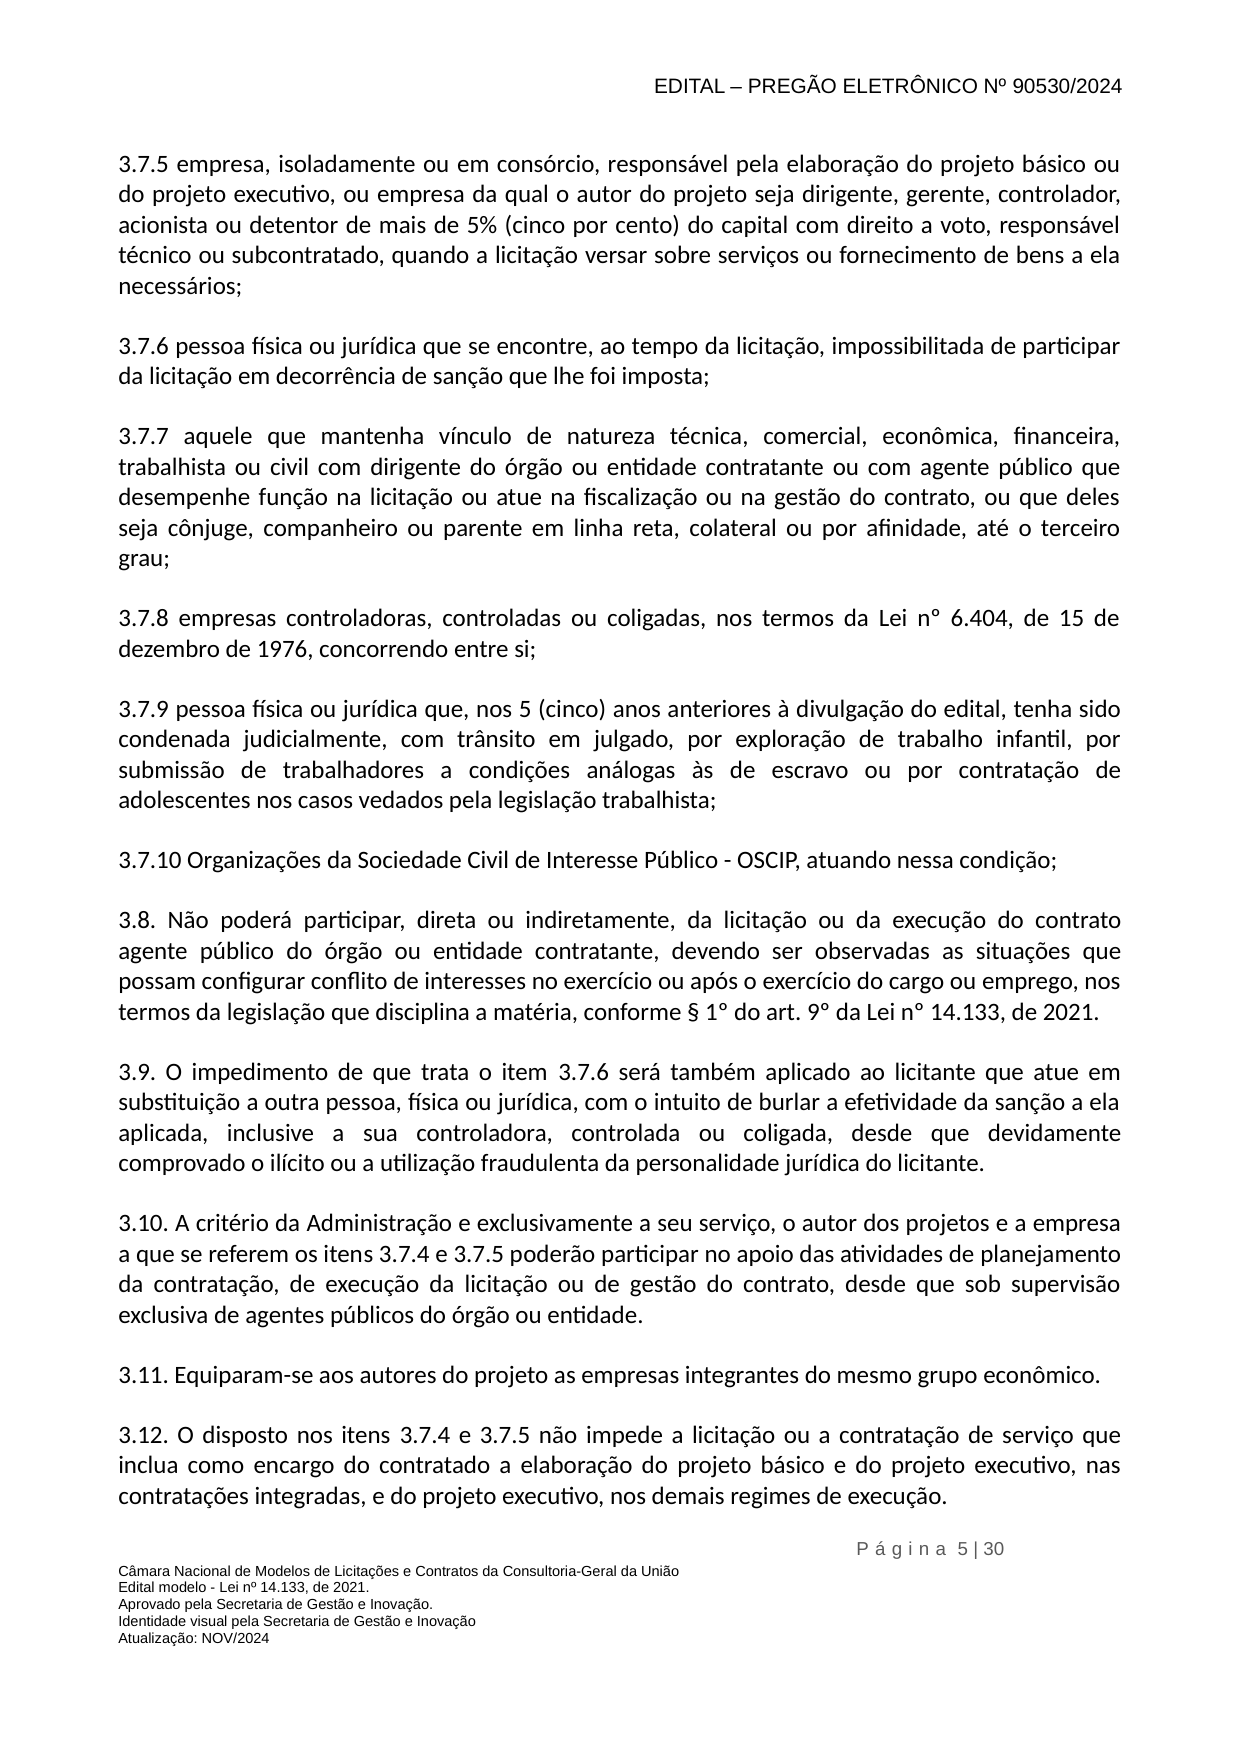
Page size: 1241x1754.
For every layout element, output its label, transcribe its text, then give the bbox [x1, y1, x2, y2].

text 3.10. A critério da Administração e exclusivamente a seu serviço, o autor dos projetos e a empresa a que se referem os itens 3.7.4 e 3.7.5 poderão participar no apoio das atividades de planejamento da contratação, de execução da licitação ou de gestão do contrato, desde que sob supervisão exclusiva de agentes públicos do órgão ou entidade. [118, 1208, 1122, 1330]
text 3.9. O impedimento de que trata o item 3.7.6 será também aplicado ao licitante que atue em substituição a outra pessoa, física ou jurídica, com o intuito de burlar a efetividade da sanção a ela aplicada, inclusive a sua controladora, controlada ou coligada, desde que devidamente comprovado o ilícito ou a utilização fraudulenta da personalidade jurídica do licitante. [118, 1056, 1122, 1178]
text 3.7.7 aquele que mantenha vínculo de natureza técnica, comercial, econômica, financeira, trabalhista ou civil com dirigente do órgão ou entidade contratante ou com agente público que desempenhe função na licitação ou atue na fiscalização ou na gestão do contrato, ou que deles seja cônjuge, companheiro ou parente em linha reta, colateral ou por afinidade, até o terceiro grau; [118, 420, 1122, 573]
text 3.8. Não poderá participar, direta ou indiretamente, da licitação ou da execução do contrato agente público do órgão ou entidade contratante, devendo ser observadas as situações que possam configurar conflito de interesses no exercício ou após o exercício do cargo ou emprego, nos termos da legislação que disciplina a matéria, conforme § 1º do art. 9º da Lei nº 14.133, de 2021. [118, 904, 1122, 1027]
text 3.12. O disposto nos itens 3.7.4 e 3.7.5 não impede a licitação ou a contratação de serviço que inclua como encargo do contratado a elaboração do projeto básico e do projeto executivo, nas contratações integradas, e do projeto executivo, nos demais regimes de execução. [118, 1419, 1122, 1511]
text 3.7.5 empresa, isoladamente ou em consórcio, responsável pela elaboração do projeto básico ou do projeto executivo, ou empresa da qual o autor do projeto seja dirigente, gerente, controlador, acionista ou detentor de mais de 5% (cinco por cento) do capital com direito a voto, responsável técnico ou subcontratado, quando a licitação versar sobre serviços ou fornecimento de bens a ela necessários; [118, 148, 1122, 300]
text 3.7.9 pessoa física ou jurídica que, nos 5 (cinco) anos anteriores à divulgação do edital, tenha sido condenada judicialmente, com trânsito em julgado, por exploração de trabalho infantil, por submissão de trabalhadores a condições análogas às de escravo ou por contratação de adolescentes nos casos vedados pela legislação trabalhista; [118, 693, 1122, 815]
text 3.7.6 pessoa física ou jurídica que se encontre, ao tempo da licitação, impossibilitada de participar da licitação em decorrência de sanção que lhe foi imposta; [118, 330, 1122, 391]
text 3.11. Equiparam-se aos autores do projeto as empresas integrantes do mesmo grupo econômico. [118, 1359, 1122, 1390]
text 3.7.8 empresas controladoras, controladas ou coligadas, nos termos da Lei nº 6.404, de 15 de dezembro de 1976, concorrendo entre si; [118, 602, 1122, 663]
text 3.7.10 Organizações da Sociedade Civil de Interesse Público - OSCIP, atuando nessa condição; [118, 844, 1122, 875]
